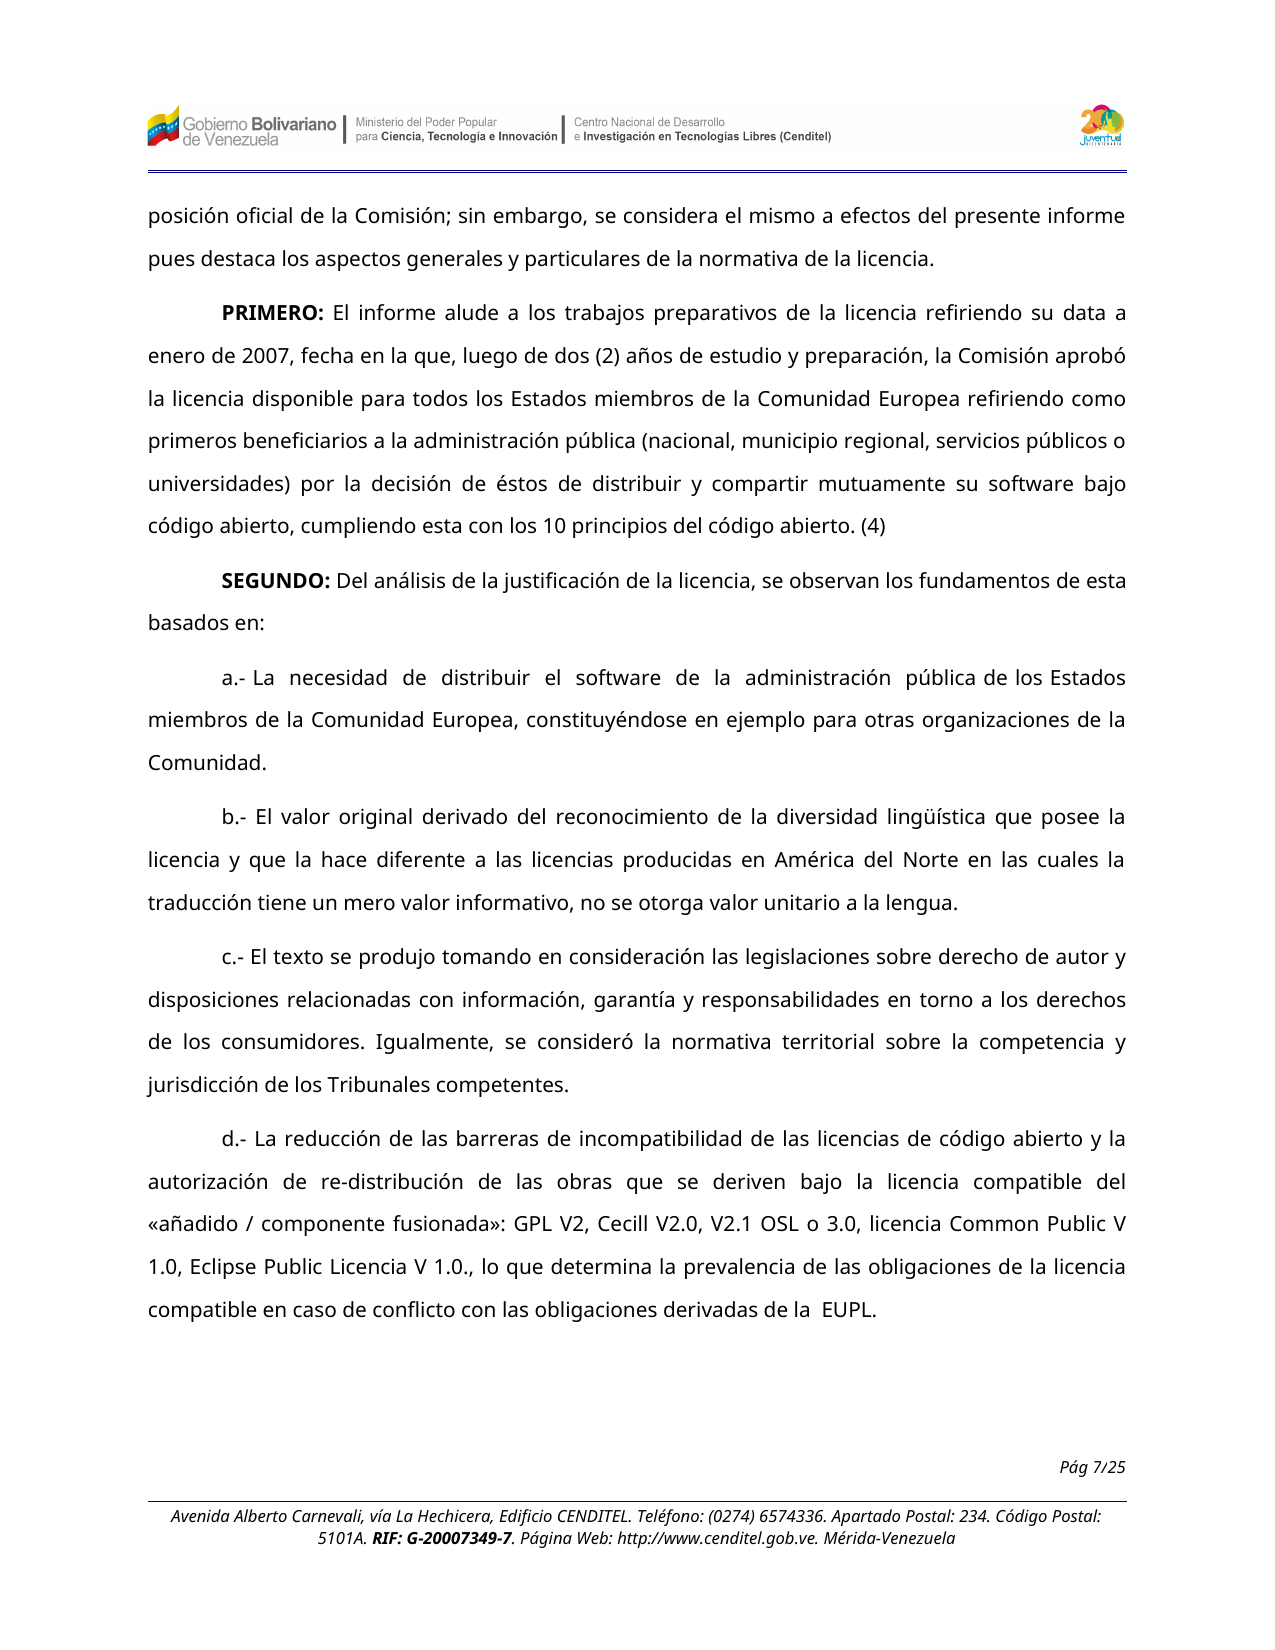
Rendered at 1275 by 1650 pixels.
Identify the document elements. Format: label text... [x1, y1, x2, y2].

text a.- La necesidad de distribuir el software de la administración pública de los Estados miembros de la Comunidad Europea, constituyéndose en ejemplo para otras organizaciones de la Comunidad. [148, 663, 1127, 777]
text d.- La reducción de las barreras de incompatibilidad de las licencias de código abierto y la autorización de re-distribución de las obras que se deriven bajo la licencia compatible del «añadido / componente fusionada»: GPL V2, Cecill V2.0, V2.1 OSL o 3.0, licencia Common Public V 1.0, Eclipse Public Licencia V 1.0., lo que determina la prevalencia de las obligaciones de la licencia compatible en caso de conflicto con las obligaciones derivadas de la EUPL. [148, 1124, 1127, 1323]
text posición oficial de la Comisión; sin embargo, se considera el mismo a efectos del presente informe pues destaca los aspectos generales y particulares de la normativa de la licencia. [148, 202, 1127, 273]
text b.- El valor original derivado del reconocimiento de la diversidad lingüística que posee la licencia y que la hace diferente a las licencias producidas en América del Norte en las cuales la traducción tiene un mero valor informativo, no se otorga valor unitario a la lengua. [148, 802, 1127, 916]
picture [147, 103, 1124, 150]
text PRIMERO: El informe alude a los trabajos preparativos de la licencia refiriendo su data a enero de 2007, fecha en la que, luego de dos (2) años de estudio y preparación, la Comisión aprobó la licencia disponible para todos los Estados miembros de la Comunidad Europea refiriendo como primeros beneficiarios a la administración pública (nacional, municipio regional, servicios públicos o universidades) por la decisión de éstos de distribuir y compartir mutuamente su software bajo código abierto, cumpliendo esta con los 10 principios del código abierto. (4) [148, 298, 1127, 540]
text SEGUNDO: Del análisis de la justificación de la licencia, se observan los fundamentos de esta basados en: [148, 566, 1127, 637]
text c.- El texto se produjo tomando en consideración las legislaciones sobre derecho de autor y disposiciones relacionadas con información, garantía y responsabilidades en torno a los derechos de los consumidores. Igualmente, se consideró la normativa territorial sobre la competencia y jurisdicción de los Tribunales competentes. [148, 942, 1127, 1098]
